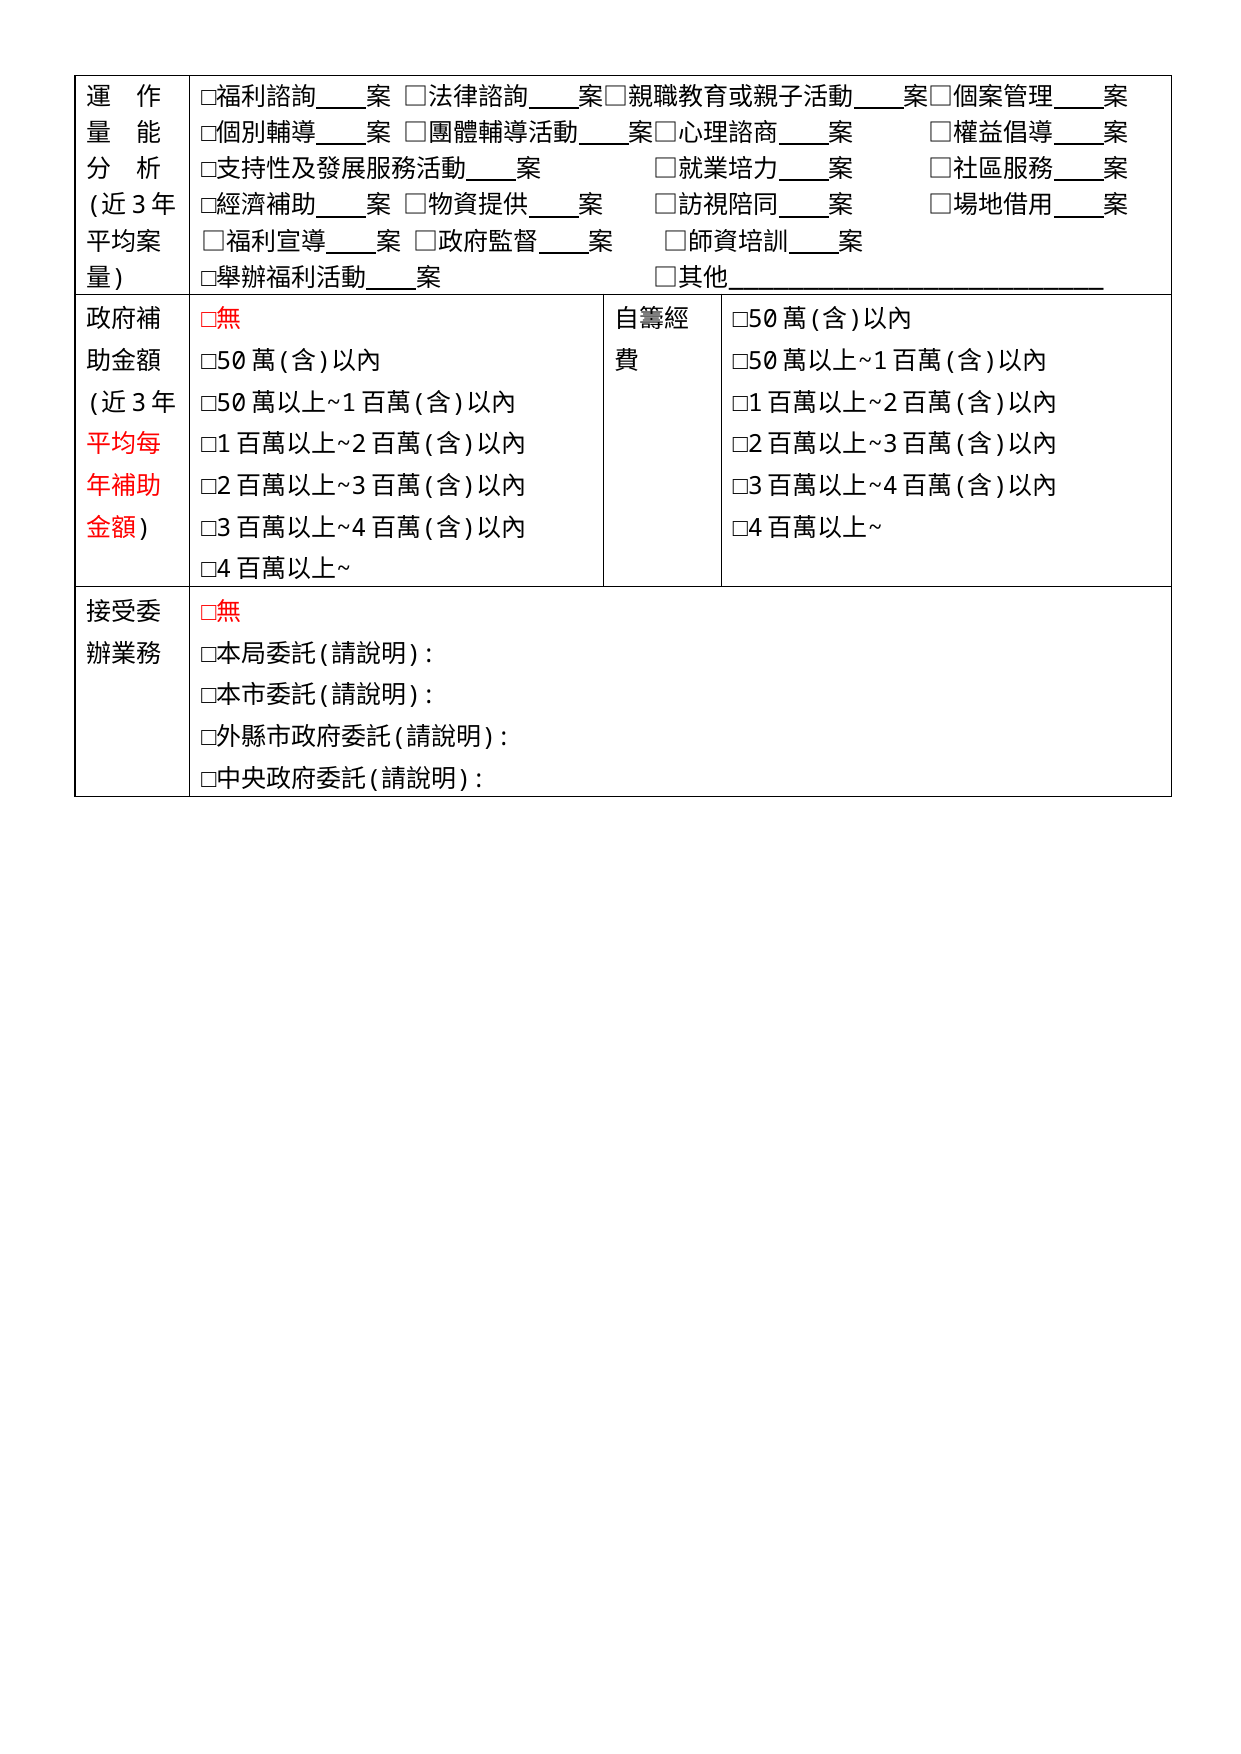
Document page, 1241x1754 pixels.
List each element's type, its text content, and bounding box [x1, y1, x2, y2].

table_cell □無 □50萬(含)以內 □50萬以上~1百萬(含)以內 □1百萬以上~2百萬(含)以內 □2百萬以上~3百萬(含)以內 □3百萬以上~4百萬(含)以內 □4百萬以上~ [190, 295, 603, 586]
table_cell 政府補助金額(近3年平均每年補助金額) [76, 295, 189, 586]
table_cell 運 作 量 能 分 析(近3年平均案量) [76, 76, 189, 293]
table_cell □福利諮詢 案 □法律諮詢 案□親職教育或親子活動 案□個案管理 案 □個別輔導 案 □團體輔導活動 案□心理諮商 案 □權益倡導 案 □支持性及發展服務活動 案 □就業培力 案 □社區服務 案 □經濟補助 案 □物資提供 案 □訪視陪同 案 □場地借用 案 □福利宣導 案 □政府監督 案 □師資培訓 案 □舉辦福利活動 案 □其他_________________________ [190, 76, 1171, 293]
table_cell □50萬(含)以內 □50萬以上~1百萬(含)以內 □1百萬以上~2百萬(含)以內 □2百萬以上~3百萬(含)以內 □3百萬以上~4百萬(含)以內 □4百萬以上~ [722, 295, 1171, 586]
table_cell 接受委辦業務 [76, 587, 189, 796]
table_cell □無 □本局委託(請說明): □本市委託(請說明): □外縣市政府委託(請說明): □中央政府委託(請說明): [190, 587, 1171, 796]
table_cell 自籌經費 [604, 295, 721, 586]
